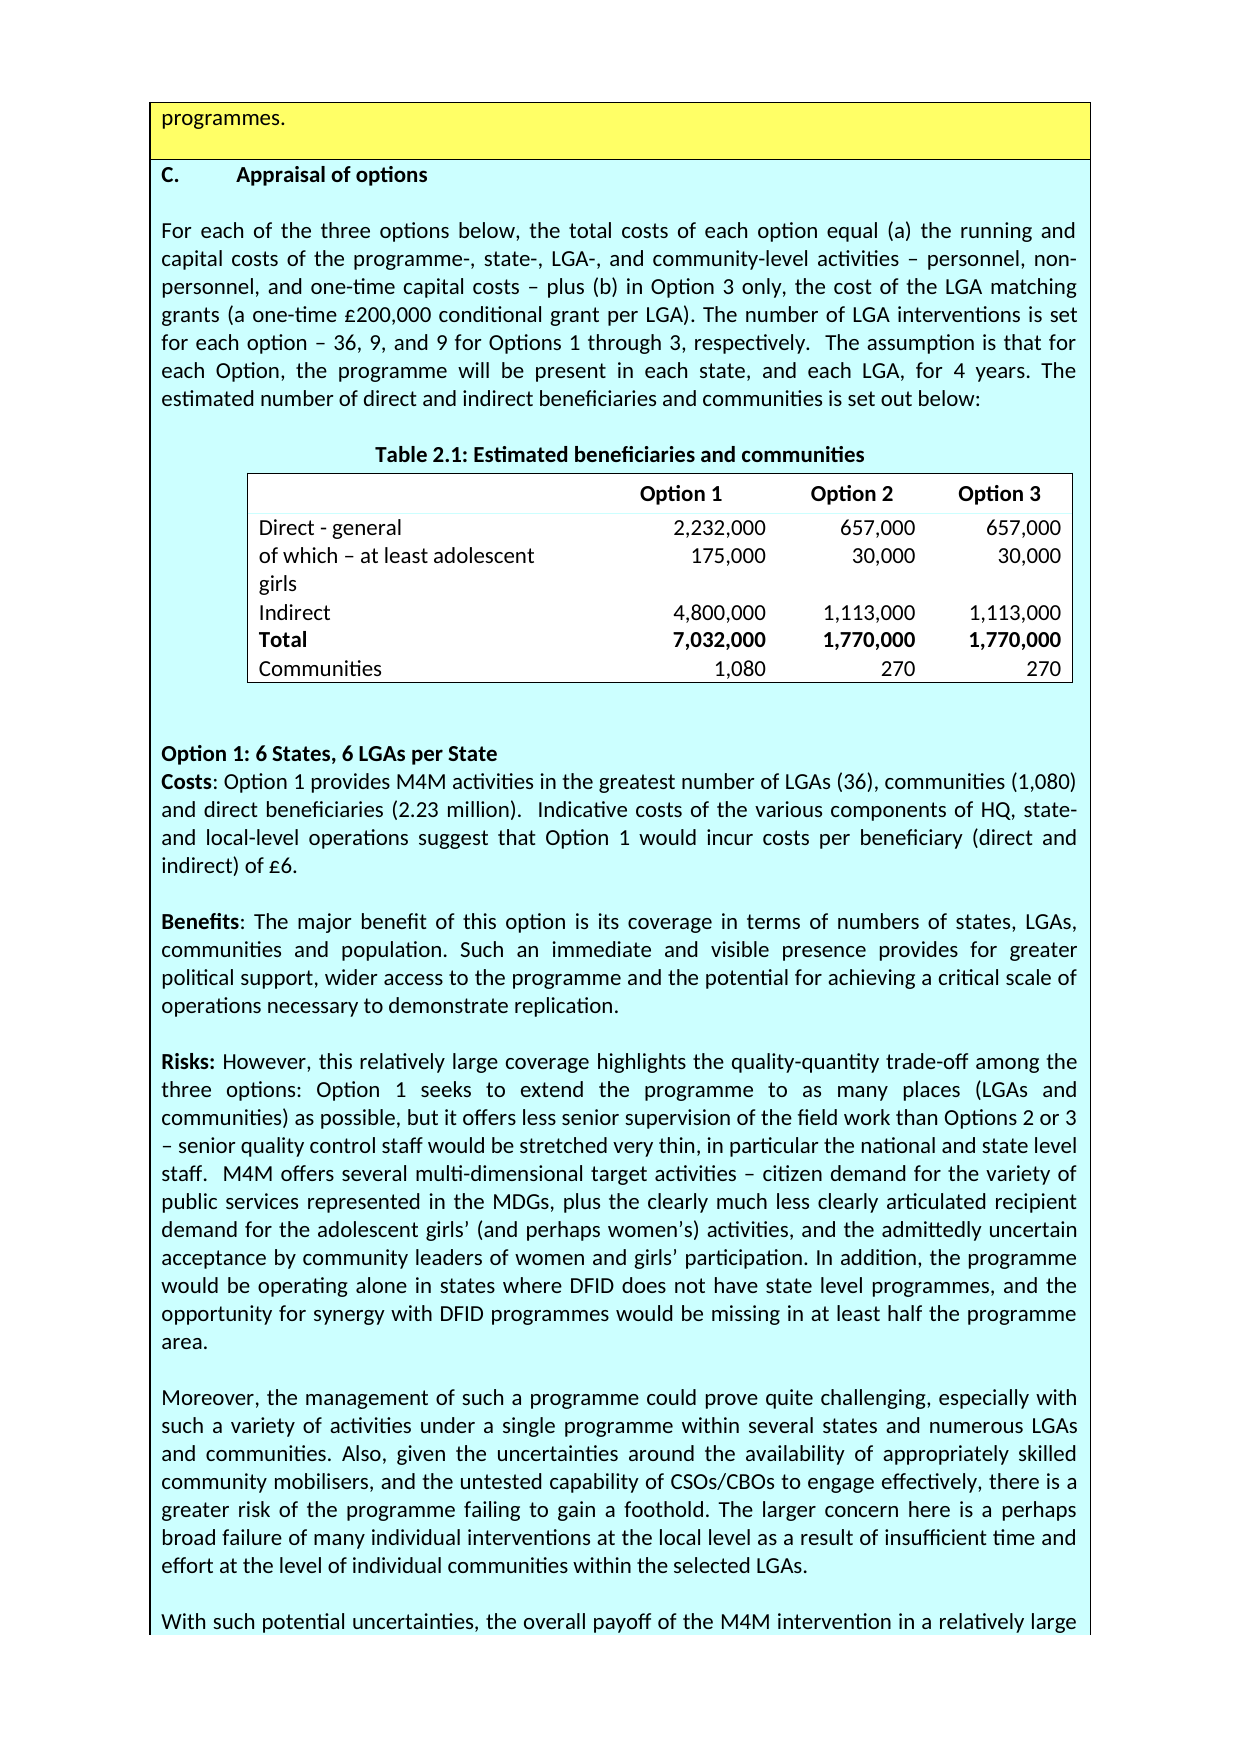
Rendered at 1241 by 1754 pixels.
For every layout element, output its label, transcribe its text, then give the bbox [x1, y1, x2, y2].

table_cell Direct - general [248, 514, 585, 542]
table_cell 1,113,000 [777, 598, 927, 626]
table_cell C. Appraisal of options For each of the three options below, the total costs of each option equal (a) the running and capital costs of the programme-, state-, LGA-, and community-level activities – personnel, non-personnel, and one-time capital costs – plus (b) in Option 3 only, the cost of the LGA matching grants (a one-time £200,000 conditional grant per LGA). The number of LGA interventions is set for each option – 36, 9, and 9 for Options 1 through 3, respectively. The assumption is that for each Option, the programme will be present in each state, and each LGA, for 4 years. The estimated number of direct and indirect beneficiaries and communities is set out below: Table 2.1: Estimated beneficiaries and communities Option 1: 6 States, 6 LGAs per State Costs: Option 1 provides M4M activities in the greatest number of LGAs (36), communities (1,080) and direct beneficiaries (2.23 million). Indicative costs of the various components of HQ, state- and local-level operations suggest that Option 1 would incur costs per beneficiary (direct and indirect) of £6. Benefits: The major benefit of this option is its coverage in terms of numbers of states, LGAs, communities and population. Such an immediate and visible presence provides for greater political support, wider access to the programme and the potential for achieving a critical scale of operations necessary to demonstrate replication. Risks: However, this relatively large coverage highlights the quality-quantity trade-off among the three options: Option 1 seeks to extend the programme to as many places (LGAs and communities) as possible, but it offers less senior supervision of the field work than Options 2 or 3 – senior quality control staff would be stretched very thin, in particular the national and state level staff. M4M offers several multi-dimensional target activities – citizen demand for the variety of public services represented in the MDGs, plus the clearly much less clearly articulated recipient demand for the adolescent girls’ (and perhaps women’s) activities, and the admittedly uncertain acceptance by community leaders of women and girls’ participation. In addition, the programme would be operating alone in states where DFID does not have state level programmes, and the opportunity for synergy with DFID programmes would be missing in at least half the programme area. Moreover, the management of such a programme could prove quite challenging, especially with such a variety of activities under a single programme within several states and numerous LGAs and communities. Also, given the uncertainties around the availability of appropriately skilled community mobilisers, and the untested capability of CSOs/CBOs to engage effectively, there is a greater risk of the programme failing to gain a foothold. The larger concern here is a perhaps broad failure of many individual interventions at the local level as a result of insufficient time and effort at the level of individual communities within the selected LGAs. With such potential uncertainties, the overall payoff of the M4M intervention in a relatively large number of LGAs and individual communities might be quite low. Option 2: 3 States, 3 LGAs per state Coverage would be a total of 3 states and 9 LGAs with a direct population of 630,000, located in 270 communities. Indicative costs suggest that Option 2 would incur costs per beneficiary (direct and indirect) of £10. Benefits: Overall, Option 2 offers more careful implementation at the individual community and LGA level, greater flexibility to respond to emerging implementation problems that may endanger success in the more challenging communities, and significantly greater time for lesson-learning that can improve future implementation as M4M expands. Moreover, this more intensively supervised (and more flexible) effort should enable programme management both to absorb the developing lessons learned that may save invaluable time (and avoid costly errors) as coverage extends. This slower and phased approach will enable the available skilled community mobilisers to focus their efforts and thereby help them gain experience of these new processes. Risks: This reduced geographical coverage runs the risk of the programme being seen as small islands of success where progress is being achieved only through intensive, external support. The reduced number of LGAs per participating state represents only 10% of the total LGAs and 7% of the total population. Consequently the small scale of the proposed intervention may not prove to be sufficiently persuasive as to its replicability and adoption state-wide. Involvement with too few LGAs is likely to reduce the potential ‘spillover’ effects into neighbouring LGAs. A major assumption underlying this option is the expectation that improved community planning will lead to government reallocating budgets to these articulated, prioritised needs. However, a constant disclaimer from LGAs is that funds are limited and there is insufficient flexibility to re-allocate budgets other than on a small scale. Consequently, in the absence of some predictable funding, the programme runs the risk of falling short if community plans are not funded, thereby undermining the credibility of communities in the empowerment process. Option 3: 3 States, 3 LGAs per state with matching Conditional Grants Costs: Option 3 would costs the same as Option 2 (for the same coverage) with the addition of a £200,000 conditional grant for each of the 9 LGAs. Indicative costs suggest that Option 3 would incur costs per beneficiary (direct and indirect) of £11, a marginal increase of £1 per capita on the unit costs of Option 2. Benefits: The conditional grant constitutes a net addition beyond the overall local community-oriented support. It would be provided on a matching basis with an equivalent additional amount being funded jointly by direct state and LGA contributions. This facility could significantly ease the pressure on communities and LGAs to identify suitable sources of additional funding for their proposed community programmes – perhaps crucially helping launch them into the opportunity offered by M4M when they might otherwise be blocked at the very beginning due to the lack of resources. Risks: Although the available matching funds might indeed stimulate local communities to a greater and more successful recruitment of non-local resources for matching purposes, some of those communities might largely give up in their search for non-local resources once the 50/50 incentive money is no longer available. There is the related risk that this DFID funding would displace government budget allocations. Option 4: Do nothing Option 4, the counterfactual, is the continuation of the current situation. This includes the continued general lack of community-level voice regarding expression of local preferences for locally-needed public services, and the traditional limitations on the life options of adolescent girls and women. Foregone opportunities include forming links with other DFID State Level Programmes and using their insights and networks to promote more accountable and responsive government form the supply side of government. An opportunity to enhance the status and life chances of adolescent girls will have been missed – a particularly urgent need in Northern Nigeria. Cost-benefit analysis (CBA) On the basis of this appraisal, we recommend option 3 (phased approach with a focus on 3 States and 3 LGAs per State with conditional grants). This option has been evaluated further through a detailed cost benefit analysis which is summarised below. The appropriate parts of the economic appraisal (EA) annex should be consulted if further information is required. Outcome level benefits In order to derive measurable outcome level benefits for the CBA, two broad types of benefits have been defined. Based on the logic in the theory of change, these benefits predict changes, albeit very modest, in how state level governments spend public funds. Such data does not exist at LGA level hence why the analysis only focuses on state expenditure: Benefit 1 - allocative efficiency: this is about an improvement in government expenditure on locally important public services (LIPS), such as education, health, water and sanitation and feeder roads as a result of community level pressure. It is defined as ‘allocative efficiency’ as the government is shifting funding away from less productive services and allocating to those that will have higher welfare impacts on citizens in response to public demand. Benefit 2 - technical or operating efficiency: this second type of benefit is about reducing wastage and improving the efficiency in state level government spending. It is assumed that community pressure on how much public funds are spent on LIPS will also generate a wider drive to see less wastage and better use of funds across government as a whole, including non- locally important public services (non-LIPS). A differentiation is made between: Benefit 2a: technical efficiency improvements to LIPS related expenditure, evident in better quality or lower cost delivery of the same services and Benefit 2b: technical efficiency improvements to non-LIPS expenditure that result in more efficient use of funds in non-LIPS areas. Assumptions The cost-benefit analysis rely on the following assumptions: Scale of government spending response Benefit 1 - leads to 2% reallocation of State Government capital development spending (SGCD) towards LIPS (only this source of State spending can be used as it is the only type of expenditure that is broken down by sector. It typically comprises less than 50% of total State Government spending) Benefit 2a - leads to 1% efficiency improvement of SGCD spending on LIPS Benefit 2b - leads to 0.25% efficiency improvement of SGCD spending on non- LIPS. Longevity of benefits Predicting the duration of benefits post-implementation is inherently difficult for this programme. However, given the strong focus on replication and institution building, it is estimated that the overall benefits should last for as long as the 6 year programme itself. There are too many uncertainties to make prediction beyond this time-frame. Thus the total programme cycle considered covers 12 years. Evolution of benefits over 12 years Over each state’s 4 year implementation, benefits are expected to reach 20% in year 1, 50% in year 2, 80% in year 3 and 100% in year 4. This progression is typical of a learning curve effect. Over the following 6 years, these benefits are predicted to diminish by 10% per annum. This is based on a deliberately pessimistic scenario that there could be some capacity related limitations after DFID exits, e.g organisational and human resources issues, or funding challenges, leading to a progressive reduction in benefits (see p 9 of the EA annex for more details). What the cost-benefit analysis results show Under the extreme assumption, that there are no post-programme benefits, the net present value (NPV) at the end of the programme (year 6) would be negative. This means that the UK taxpayer, who is the ultimate investor, would find that the costs exceed the benefits, making the programme a poor investment. In NPV terms, there would be a loss in return on DFID’s investment if all benefits end after year 6. Four years after each state’s implementation, there is a good positive NPV or a 20.6% net return. Six years after each state’s implementation, there is a significantly positive NPV or a 50.5% net return. In other words, even with assumed reduction in benefits after the programme’s end, it generates good net economic returns beyond the 4 years after its completion. It should also be noted that one of the reasons that annual benefits continue to increase after year 6 is because of projections of 12% growth in real government spending (these are based on future projections of government spending growth in the 3 states based on 2004-09 relative to inflation projections provided by the Central Bank of Nigeria for 2012-17). Table 2.4: Breakdown of number of girls covered across the programme over 6 years (based on low end estimate of girls reached) Illustration of the potential benefits of Girls’ Platforms There does not appear to be any cost-benefit analysis on girls’ platforms/safe spaces that can be used to generate estimates of likely rates of return. Typically, interventions tend to run for many years and on a sufficient scale to generate data that can be used for CBA. Safe spaces are a relatively new and small scale intervention so it is not surprising that CBA estimates cannot be identified. Thus, in the absence of robust data about the economic benefits of safe spaces, secondary school education is used as a proxy for the type of benefits that may arise from girls’ platforms. This is a logical approximation, as these platforms are expected to be at least as effective as 2 years of secondary school in providing girls with skills and knowledge that they themselves believe will benefit them. Potential benefits include: An extra year of secondary school on average boosts a girl’s income by 15-20% (World Bank 2002). The returns on investment to secondary schooling for girls is 18% compared with 14% for boys (R Levine, CB Lloyd et al 2009) Girls with more schooling participate in greater numbers in the labour force and earn more for their families and themselves (ibid) For every year of schooling, infant mortality declines by 5-10% (T Schultz 1993). D. Comparison of options We therefore recommend option 3 (phased approach with a focus on 3 States and 3 LGAs per State with conditional grants) as the recommended option. The same weighting is used as for CSC above. The score ranges from 1-5, where 1 is low contribution and 5 is high contribution, based on the relative contribution to the success of the intervention [151, 160, 1090, 1635]
table_cell Indirect [248, 598, 585, 626]
table_cell 1,770,000 [927, 626, 1072, 654]
table_header Option 3 [927, 474, 1072, 513]
table_header Option 1 [585, 474, 777, 513]
table_cell 270 [777, 654, 927, 682]
table_cell 175,000 [585, 542, 777, 598]
table_cell 30,000 [777, 542, 927, 598]
table_header Option 2 [777, 474, 927, 513]
table_cell 4,800,000 [585, 598, 777, 626]
table_cell 1,113,000 [927, 598, 1072, 626]
table_cell 7,032,000 [585, 626, 777, 654]
table_cell 1,770,000 [777, 626, 927, 654]
table_cell 270 [927, 654, 1072, 682]
table_cell 1,080 [585, 654, 777, 682]
table_cell of which – at least adolescent girls [248, 542, 585, 598]
table_cell Total [248, 626, 585, 654]
table_header [248, 474, 585, 513]
table_cell Communities [248, 654, 585, 682]
table_cell 657,000 [777, 514, 927, 542]
table_cell 657,000 [927, 514, 1072, 542]
table_cell 2,232,000 [585, 514, 777, 542]
table_cell 30,000 [927, 542, 1072, 598]
